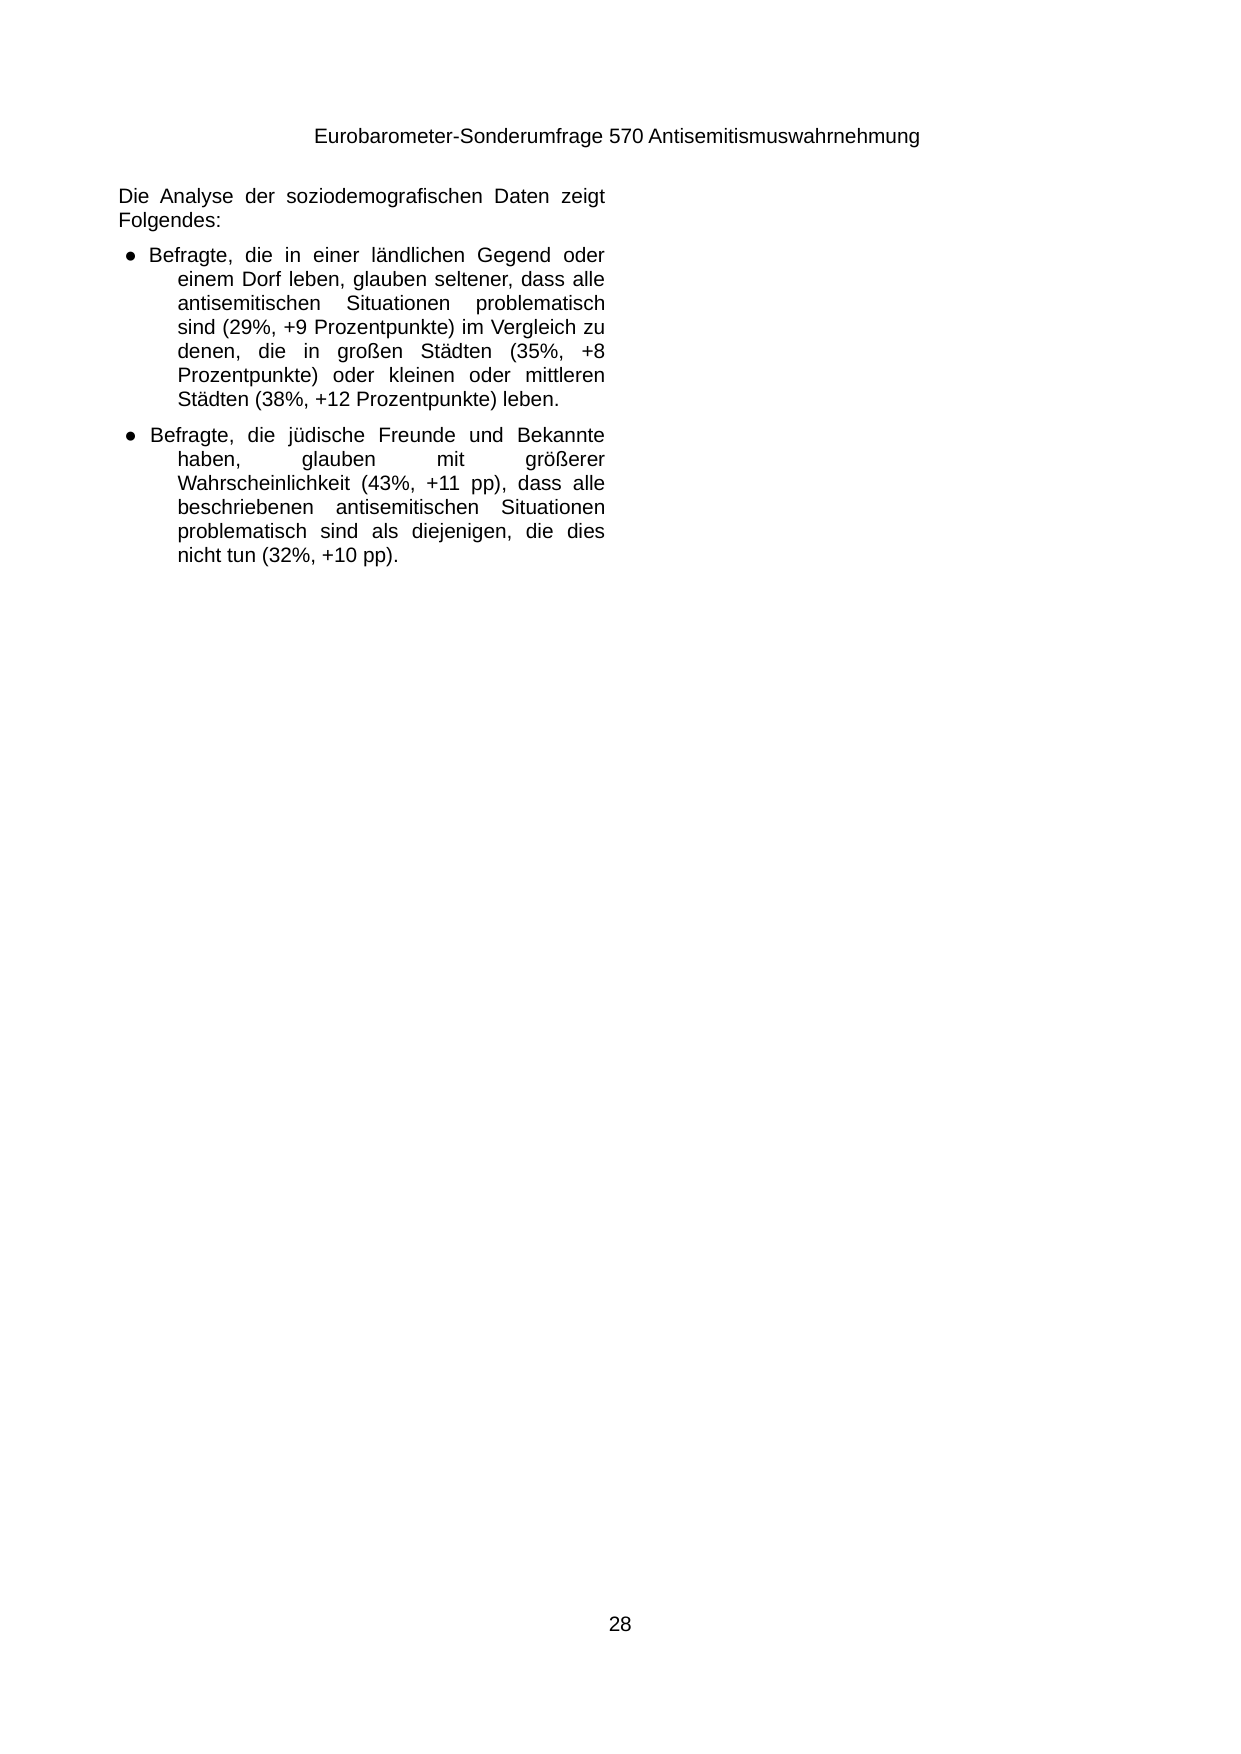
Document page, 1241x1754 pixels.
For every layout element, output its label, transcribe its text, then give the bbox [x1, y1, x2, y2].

text ● Befragte, die jüdische Freunde und Bekannte haben, glauben mit größerer Wahrscheinlichkeit (43%, +11 pp), dass alle beschriebenen antisemitischen Situationen problematisch sind als diejenigen, die dies nicht tun (32%, +10 pp). [124, 423, 605, 567]
text ● Befragte, die in einer ländlichen Gegend oder einem Dorf leben, glauben seltener, dass alle antisemitischen Situationen problematisch sind (29%, +9 Prozentpunkte) im Vergleich zu denen, die in großen Städten (35%, +8 Prozentpunkte) oder kleinen oder mittleren Städten (38%, +12 Prozentpunkte) leben. [124, 243, 605, 411]
text Die Analyse der soziodemografischen Daten zeigt Folgendes: [118, 183, 605, 231]
